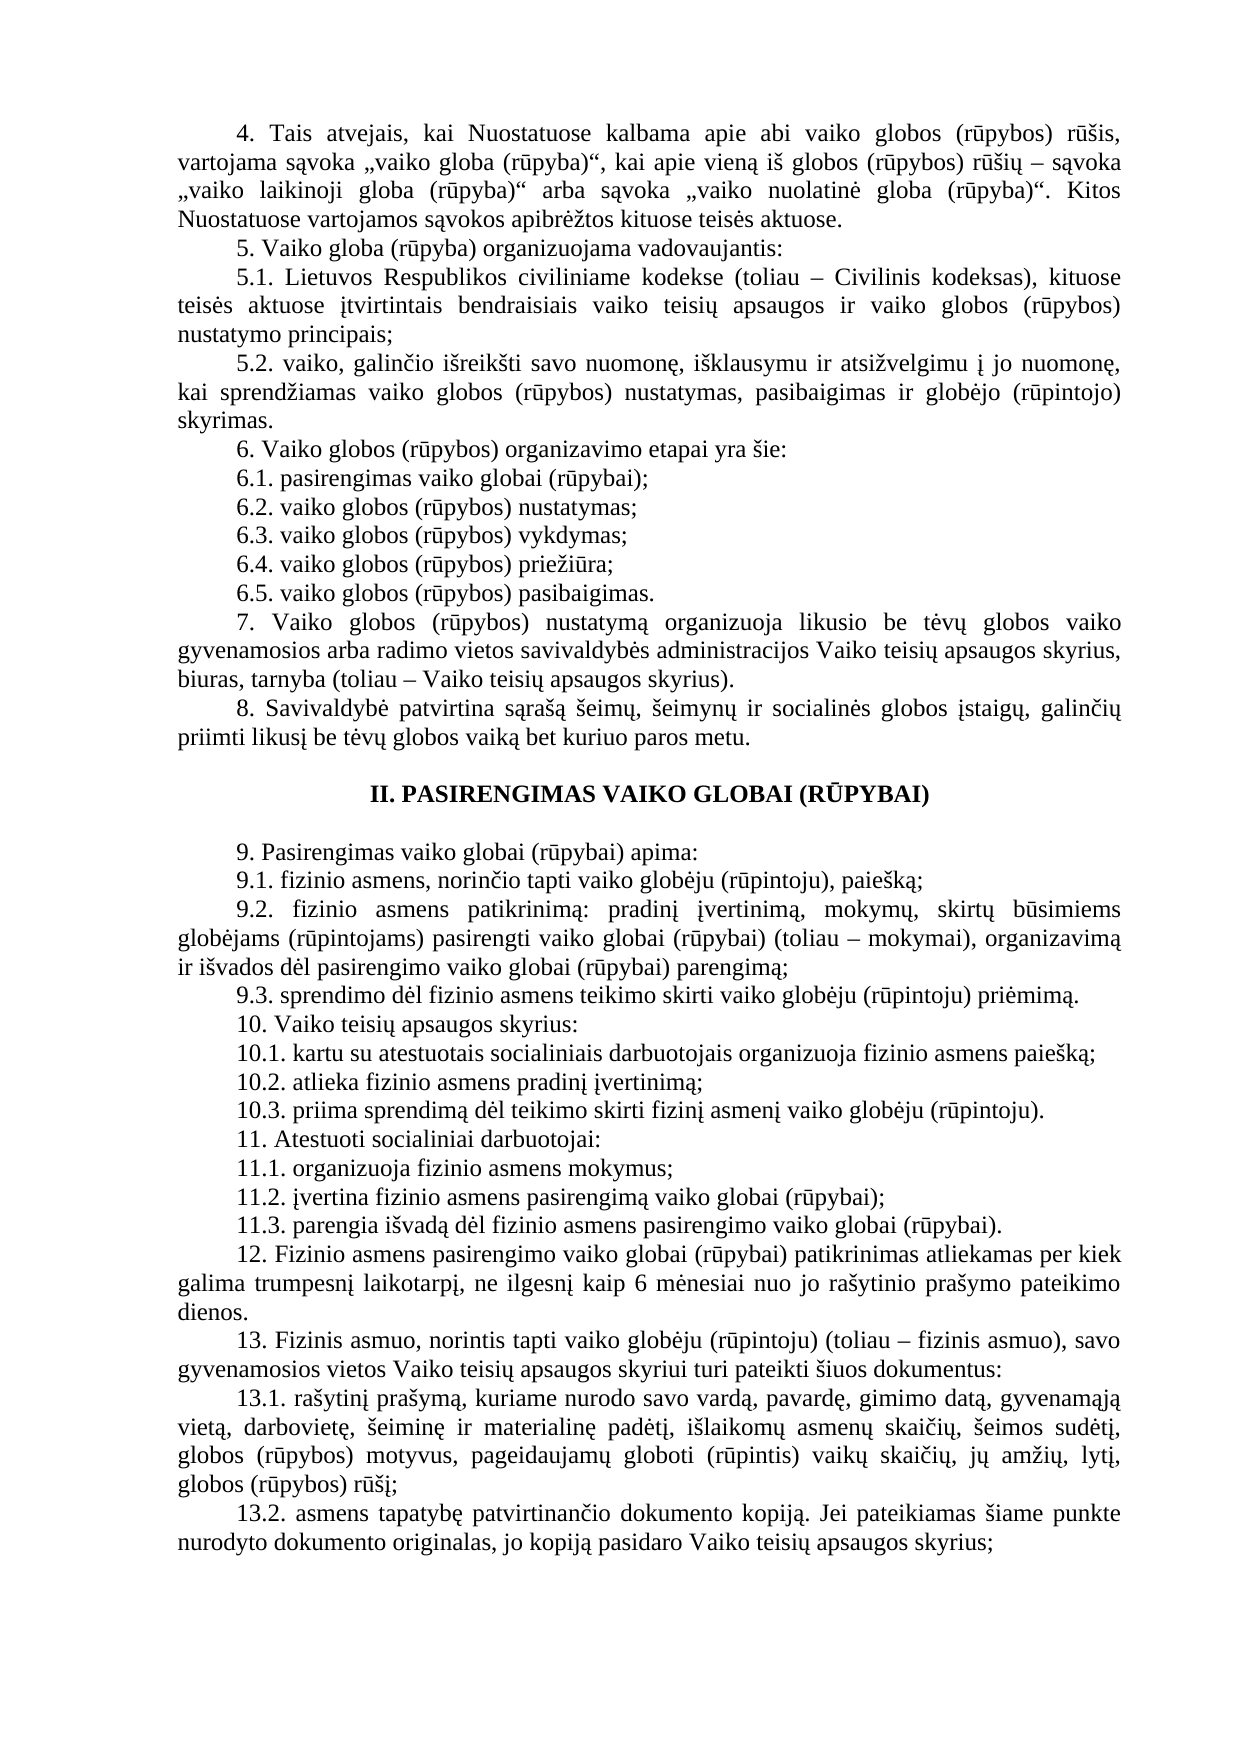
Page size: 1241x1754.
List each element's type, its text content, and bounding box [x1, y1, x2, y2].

text 6.2. vaiko globos (rūpybos) nustatymas; [177, 492, 1122, 521]
text 10.3. priima sprendimą dėl teikimo skirti fizinį asmenį vaiko globėju (rūpintoju). [177, 1096, 1122, 1124]
text 9. Pasirengimas vaiko globai (rūpybai) apima: [177, 837, 1122, 866]
text 13. Fizinis asmuo, norintis tapti vaiko globėju (rūpintoju) (toliau – fizinis asmuo), savo gyvenamosios vietos Vaiko teisių apsaugos skyriui turi pateikti šiuos dokumentus: [177, 1326, 1122, 1383]
text 6.1. pasirengimas vaiko globai (rūpybai); [177, 463, 1122, 492]
text 12. Fizinio asmens pasirengimo vaiko globai (rūpybai) patikrinimas atliekamas per kiek galima trumpesnį laikotarpį, ne ilgesnį kaip 6 mėnesiai nuo jo rašytinio prašymo pateikimo dienos. [177, 1239, 1122, 1326]
text 10.2. atlieka fizinio asmens pradinį įvertinimą; [177, 1067, 1122, 1096]
text 11.3. parengia išvadą dėl fizinio asmens pasirengimo vaiko globai (rūpybai). [177, 1211, 1122, 1239]
text 11.1. organizuoja fizinio asmens mokymus; [177, 1153, 1122, 1182]
text 9.1. fizinio asmens, norinčio tapti vaiko globėju (rūpintoju), paiešką; [177, 866, 1122, 894]
text 6.5. vaiko globos (rūpybos) pasibaigimas. [177, 578, 1122, 607]
text 13.2. asmens tapatybę patvirtinančio dokumento kopiją. Jei pateikiamas šiame punkte nurodyto dokumento originalas, jo kopiją pasidaro Vaiko teisių apsaugos skyrius; [177, 1498, 1122, 1556]
text 10. Vaiko teisių apsaugos skyrius: [177, 1009, 1122, 1038]
text 10.1. kartu su atestuotais socialiniais darbuotojais organizuoja fizinio asmens paiešką; [177, 1038, 1122, 1067]
text 11. Atestuoti socialiniai darbuotojai: [177, 1124, 1122, 1153]
text 8. Savivaldybė patvirtina sąrašą šeimų, šeimynų ir socialinės globos įstaigų, galinčių priimti likusį be tėvų globos vaiką bet kuriuo paros metu. [177, 693, 1122, 751]
text 5.2. vaiko, galinčio išreikšti savo nuomonę, išklausymu ir atsižvelgimu į jo nuomonę, kai sprendžiamas vaiko globos (rūpybos) nustatymas, pasibaigimas ir globėjo (rūpintojo) skyrimas. [177, 348, 1122, 434]
text 9.3. sprendimo dėl fizinio asmens teikimo skirti vaiko globėju (rūpintoju) priėmimą. [177, 981, 1122, 1009]
text 4. Tais atvejais, kai Nuostatuose kalbama apie abi vaiko globos (rūpybos) rūšis, vartojama sąvoka „vaiko globa (rūpyba)“, kai apie vieną iš globos (rūpybos) rūšių – sąvoka „vaiko laikinoji globa (rūpyba)“ arba sąvoka „vaiko nuolatinė globa (rūpyba)“. Kitos Nuostatuose vartojamos sąvokos apibrėžtos kituose teisės aktuose. [177, 118, 1122, 233]
text 6.4. vaiko globos (rūpybos) priežiūra; [177, 549, 1122, 578]
text 9.2. fizinio asmens patikrinimą: pradinį įvertinimą, mokymų, skirtų būsimiems globėjams (rūpintojams) pasirengti vaiko globai (rūpybai) (toliau – mokymai), organizavimą ir išvados dėl pasirengimo vaiko globai (rūpybai) parengimą; [177, 894, 1122, 981]
text 6. Vaiko globos (rūpybos) organizavimo etapai yra šie: [177, 434, 1122, 463]
text 11.2. įvertina fizinio asmens pasirengimą vaiko globai (rūpybai); [177, 1182, 1122, 1211]
text 6.3. vaiko globos (rūpybos) vykdymas; [177, 521, 1122, 549]
text 5. Vaiko globa (rūpyba) organizuojama vadovaujantis: [177, 233, 1122, 262]
text 5.1. Lietuvos Respublikos civiliniame kodekse (toliau – Civilinis kodeksas), kituose teisės aktuose įtvirtintais bendraisiais vaiko teisių apsaugos ir vaiko globos (rūpybos) nustatymo principais; [177, 262, 1122, 348]
text II. PASIRENGIMAS VAIKO GLOBAI (RŪPYBAI) [177, 779, 1122, 808]
text 7. Vaiko globos (rūpybos) nustatymą organizuoja likusio be tėvų globos vaiko gyvenamosios arba radimo vietos savivaldybės administracijos Vaiko teisių apsaugos skyrius, biuras, tarnyba (toliau – Vaiko teisių apsaugos skyrius). [177, 607, 1122, 693]
text 13.1. rašytinį prašymą, kuriame nurodo savo vardą, pavardę, gimimo datą, gyvenamąją vietą, darbovietę, šeiminę ir materialinę padėtį, išlaikomų asmenų skaičių, šeimos sudėtį, globos (rūpybos) motyvus, pageidaujamų globoti (rūpintis) vaikų skaičių, jų amžių, lytį, globos (rūpybos) rūšį; [177, 1383, 1122, 1498]
